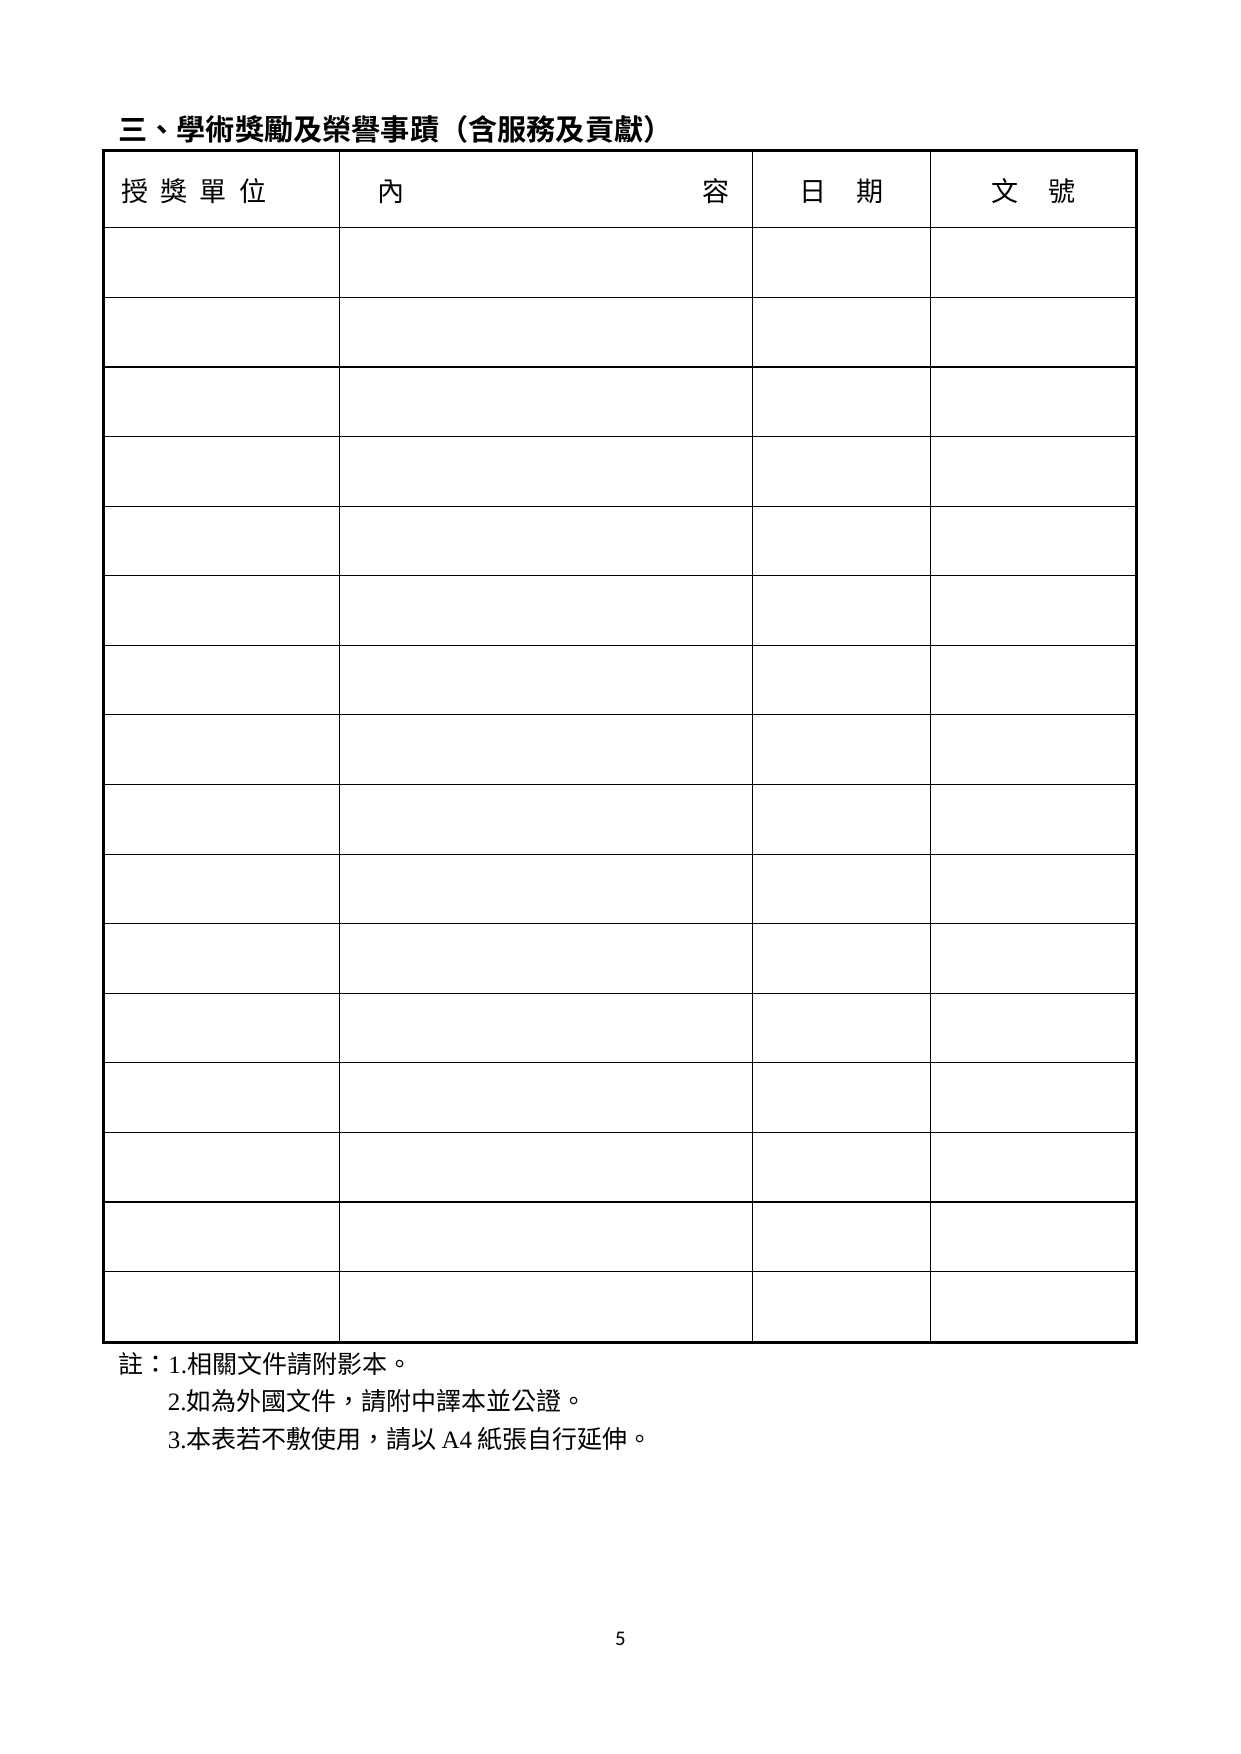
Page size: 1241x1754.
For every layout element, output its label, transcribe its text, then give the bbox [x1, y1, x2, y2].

table_cell [753, 228, 930, 297]
table_cell [931, 576, 1135, 645]
table_cell [931, 368, 1135, 436]
table_cell [340, 994, 752, 1062]
table_cell [931, 924, 1135, 993]
table_cell [340, 785, 752, 853]
table_cell [931, 1063, 1135, 1132]
table_cell [340, 507, 752, 575]
table_cell [753, 785, 930, 853]
table_cell [340, 368, 752, 436]
table_header 日 期 [753, 152, 930, 227]
table_cell [105, 507, 339, 575]
text 註：1.相關文件請附影本。 [118, 1344, 1122, 1381]
table_cell [105, 298, 339, 366]
table_cell [340, 646, 752, 714]
table_cell [105, 715, 339, 784]
table_header 內 容 [340, 152, 752, 227]
text 三、學術獎勵及榮譽事蹟（含服務及貢獻） [118, 107, 1122, 149]
table_cell [340, 715, 752, 784]
table_cell [105, 576, 339, 645]
table_cell [931, 855, 1135, 923]
table_cell [931, 298, 1135, 366]
table_cell [105, 228, 339, 297]
table_cell [931, 785, 1135, 853]
table_cell [340, 228, 752, 297]
table_cell [931, 228, 1135, 297]
table_cell [753, 507, 930, 575]
table_cell [105, 994, 339, 1062]
table_cell [753, 368, 930, 436]
table_cell [105, 368, 339, 436]
table_cell [105, 785, 339, 853]
table_cell [340, 1063, 752, 1132]
table_cell [931, 646, 1135, 714]
table_cell [105, 646, 339, 714]
table_cell [105, 1063, 339, 1132]
table_cell [105, 924, 339, 993]
table_cell [105, 1272, 339, 1341]
table_cell [753, 298, 930, 366]
table_cell [105, 855, 339, 923]
table_cell [753, 1133, 930, 1201]
table_cell [753, 1203, 930, 1271]
table_cell [340, 855, 752, 923]
table_cell [753, 646, 930, 714]
table_cell [753, 1063, 930, 1132]
table_cell [753, 855, 930, 923]
table_cell [340, 576, 752, 645]
table_cell [340, 1203, 752, 1271]
table_cell [753, 576, 930, 645]
table_cell [105, 437, 339, 506]
text 2.如為外國文件，請附中譯本並公證。 [118, 1381, 1122, 1419]
table_cell [931, 715, 1135, 784]
table_cell [931, 1203, 1135, 1271]
table_cell [340, 437, 752, 506]
table_cell [753, 1272, 930, 1341]
table_cell [931, 994, 1135, 1062]
table_cell [340, 924, 752, 993]
table_cell [931, 437, 1135, 506]
table_cell [340, 1272, 752, 1341]
table_cell [931, 1272, 1135, 1341]
table_header 文 號 [931, 152, 1135, 227]
table_cell [753, 924, 930, 993]
table_cell [931, 507, 1135, 575]
table_cell [105, 1203, 339, 1271]
table_cell [340, 298, 752, 366]
table_cell [340, 1133, 752, 1201]
table_cell [753, 437, 930, 506]
table_header 授 獎 單 位 [105, 152, 339, 227]
table_cell [753, 994, 930, 1062]
text 3.本表若不敷使用，請以A4紙張自行延伸。 [118, 1419, 1122, 1456]
table_cell [931, 1133, 1135, 1201]
table_cell [105, 1133, 339, 1201]
table_cell [753, 715, 930, 784]
